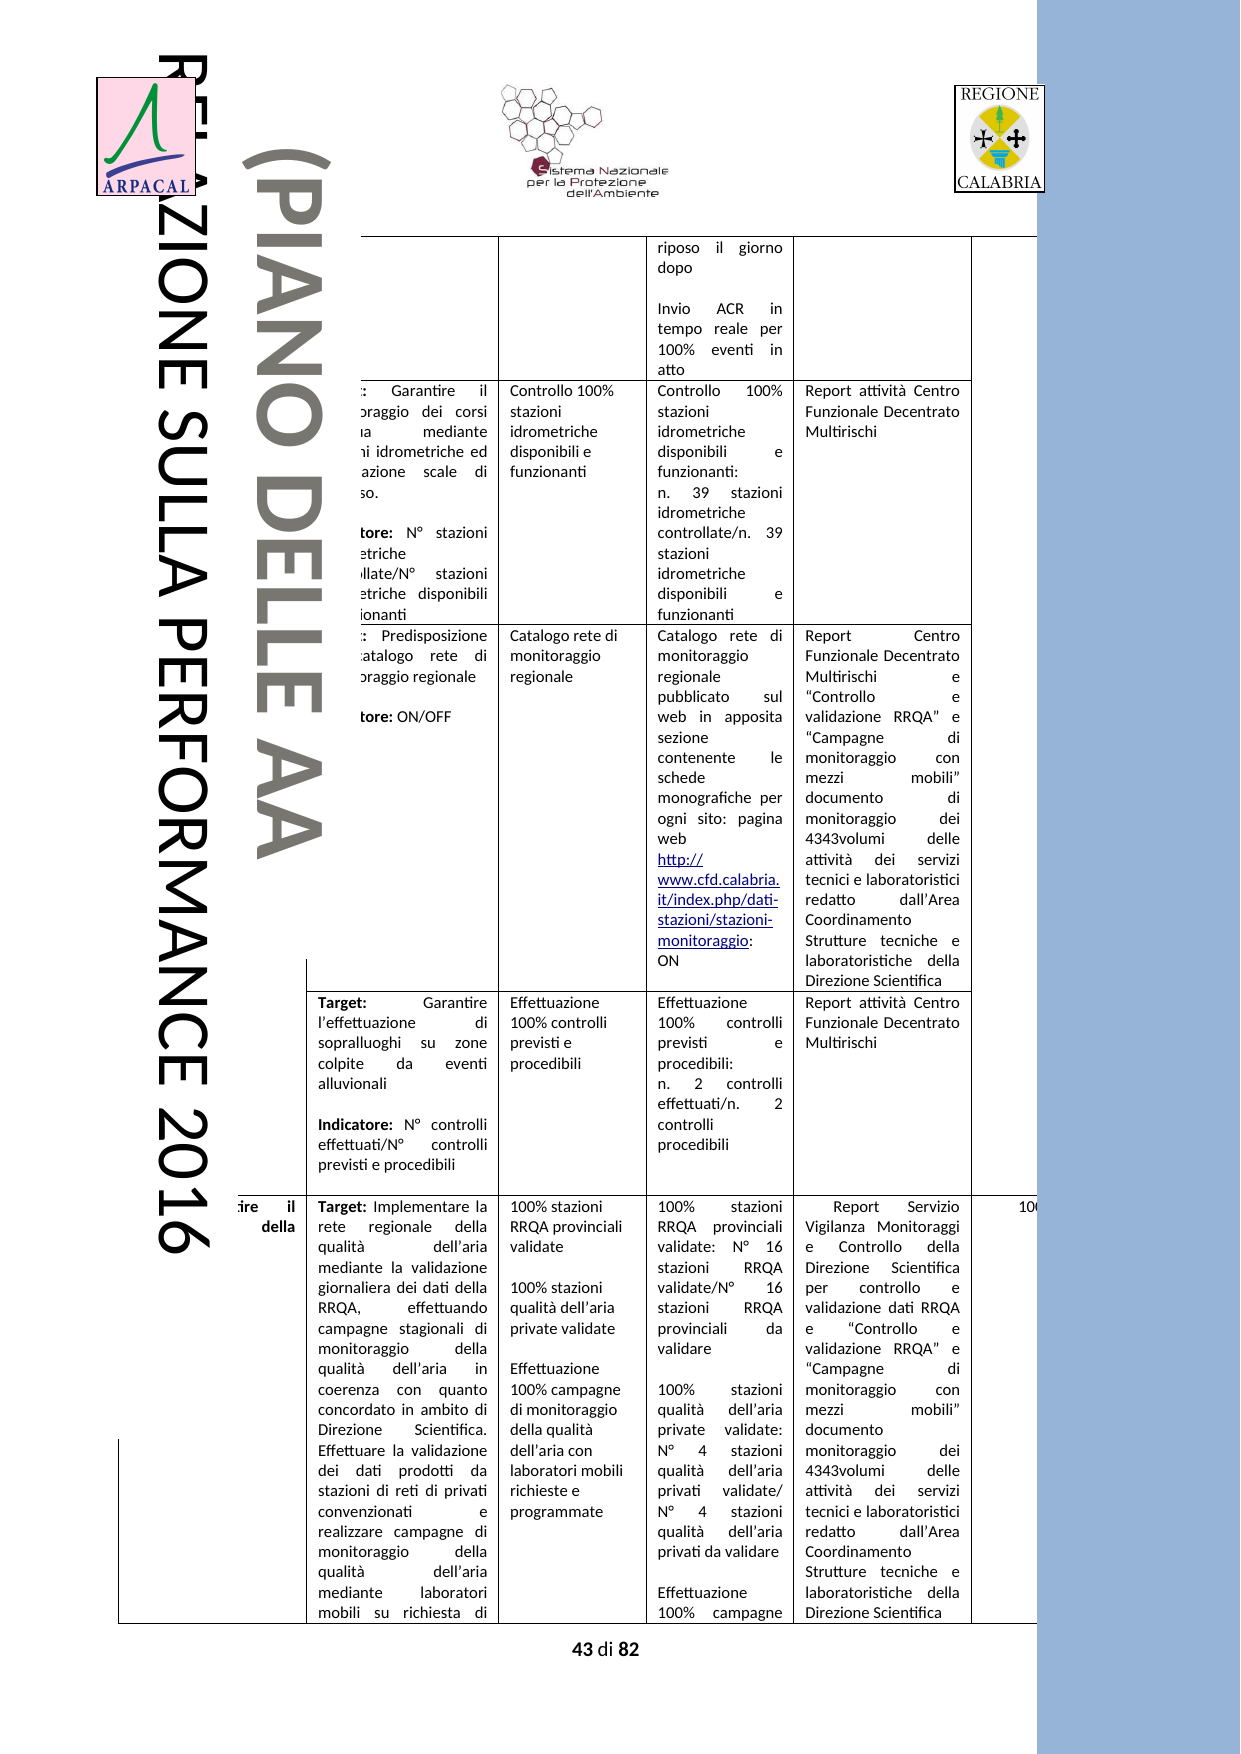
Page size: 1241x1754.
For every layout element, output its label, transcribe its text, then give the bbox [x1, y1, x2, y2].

table_cell Effettuazione 100% controlli previsti e procedibili: n. 2 controlli effettuati/n. 2 controlli procedibili [647, 992, 793, 1195]
table_cell 100% [972, 1196, 1037, 1623]
table_cell Report attività Centro Funzionale Decentrato Multirischi [794, 992, 971, 1195]
table_cell 100% stazioni RRQA provinciali validate: N° 16 stazioni RRQA validate/N° 16 stazioni RRQA provinciali da validare 100% stazioni qualità dell’aria private validate: N° 4 stazioni qualità dell’aria privati validate/ N° 4 stazioni qualità dell’aria privati da validare Effettuazione 100% campagne [647, 1196, 793, 1623]
table_cell Report attività Centro Funzionale Decentrato Multirischi [794, 381, 971, 624]
table_cell riposo il giorno dopo Invio ACR in tempo reale per 100% eventi in atto [647, 237, 793, 379]
table_cell Report Servizio Vigilanza Monitoraggi e Controllo della Direzione Scientifica per controllo e validazione dati RRQA e “Controllo e validazione RRQA” e “Campagne di monitoraggio con mezzi mobili” documento monitoraggio dei 11volumi delle attività dei servizi tecnici e laboratoristici redatto dall’Area Coordinamento Strutture tecniche e laboratoristiche della Direzione Scientifica [794, 1196, 971, 1623]
table_cell Target: Predisposizione del catalogo rete di monitoraggio regionale Indicatore: ON/OFF [307, 625, 498, 991]
table_cell 100% stazioni RRQA provinciali validate 100% stazioni qualità dell’aria private validate Effettuazione 100% campagne di monitoraggio della qualità dell’aria con laboratori mobili richieste e programmate [499, 1196, 646, 1623]
table_cell [794, 237, 971, 379]
table_cell [238, 959, 306, 1195]
table_cell Target: Garantire l’effettuazione di sopralluoghi su zone colpite da eventi alluvionali Indicatore: N° controlli effettuati/N° controlli previsti e procedibili [307, 992, 498, 1195]
table_cell Catalogo rete di monitoraggio regionale [499, 625, 646, 991]
table_cell Controllo 100% stazioni idrometriche disponibili e funzionanti: n. 39 stazioni idrometriche controllate/n. 39 stazioni idrometriche disponibili e funzionanti [647, 381, 793, 624]
table_cell [499, 237, 646, 379]
table_cell [361, 237, 498, 379]
table_cell Target: Garantire il monitoraggio dei corsi d’acqua mediante stazioni idrometriche ed elaborazione scale di deflusso. Indicatore: N° stazioni idrometriche controllate/N° stazioni idrometriche disponibili e funzionanti [361, 381, 498, 624]
table_cell 2.1.4 Garantire il monitoraggio della qualità dell’aria [119, 1196, 306, 1623]
table_cell Catalogo rete di monitoraggio regionale pubblicato sul web in apposita sezione contenente le schede monografiche per ogni sito: pagina web http://www.cfd.calabria.it/index.php/dati-stazioni/stazioni-monitoraggio: ON [647, 625, 793, 991]
table_cell 100% [972, 237, 1037, 1195]
table_cell Effettuazione 100% controlli previsti e procedibili [499, 992, 646, 1195]
table_cell Target: Implementare la rete regionale della qualità dell’aria mediante la validazione giornaliera dei dati della RRQA, effettuando campagne stagionali di monitoraggio della qualità dell’aria in coerenza con quanto concordato in ambito di Direzione Scientifica. Effettuare la validazione dei dati prodotti da stazioni di reti di privati convenzionati e realizzare campagne di monitoraggio della qualità dell’aria mediante laboratori mobili su richiesta di EELL o altri soggetti e/o d’iniziativa dell’Agenzia. Indicatore: N° stazioni della RRQA validate/N° di stazioni RRQA provinciali da validare N° stazioni qualità dell’aria privati validate/ N° stazioni qualità dell’aria privati da validare N° campagne di monitoraggio della qualità dell’aria con laboratori mobili effettuate/ N° campagne di monitoraggio della qualità dell’aria con laboratori mobili richieste o programmate [307, 1196, 498, 1623]
table_cell Controllo 100% stazioni idrometriche disponibili e funzionanti [499, 381, 646, 624]
table_cell Report Centro Funzionale Decentrato Multirischi e “Controllo e validazione RRQA” e “Campagne di monitoraggio con mezzi mobili” documento di monitoraggio dei 11volumi delle attività dei servizi tecnici e laboratoristici redatto dall’Area Coordinamento Strutture tecniche e laboratoristiche della Direzione Scientifica [794, 625, 971, 991]
